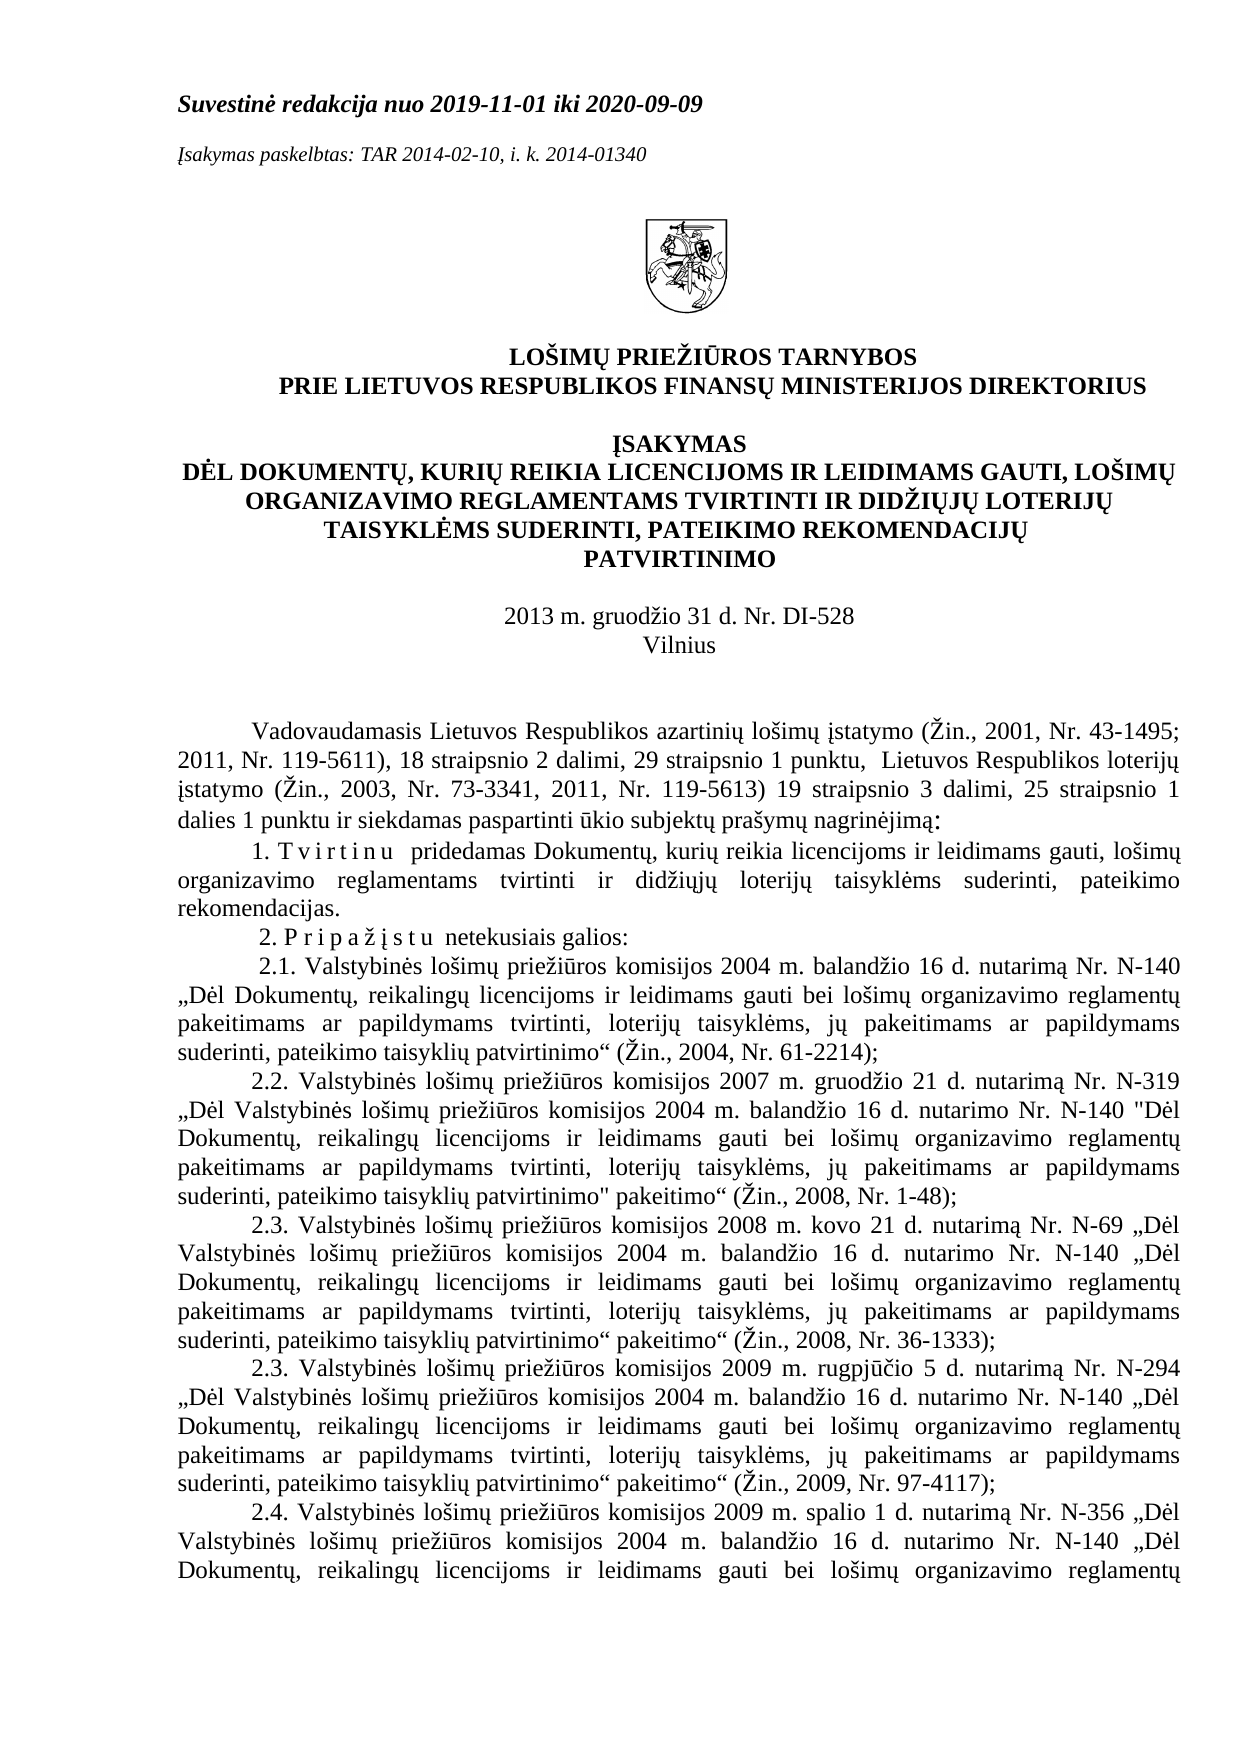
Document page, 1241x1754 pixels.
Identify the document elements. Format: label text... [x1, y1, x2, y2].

text 2.4. Valstybinės lošimų priežiūros komisijos 2009 m. spalio 1 d. nutarimą Nr. N-356 „Dėl Valstybinės lošimų priežiūros komisijos 2004 m. balandžio 16 d. nutarimo Nr. N-140 „Dėl Dokumentų, reikalingų licencijoms ir leidimams gauti bei lošimų organizavimo reglamentų [177, 1497, 1181, 1583]
text PATVIRTINIMO [177, 544, 1181, 572]
text 2013 m. gruodžio 31 d. Nr. DI-528 [177, 601, 1181, 630]
text LOŠIMŲ PRIEŽIŪROS TARNYBOS [177, 342, 1181, 371]
text Vadovaudamasis Lietuvos Respublikos azartinių lošimų įstatymo (Žin., 2001, Nr. 43-1495; 2011, Nr. 119-5611), 18 straipsnio 2 dalimi, 29 straipsnio 1 punktu, Lietuvos Respublikos loterijų įstatymo (Žin., 2003, Nr. 73-3341, 2011, Nr. 119-5613) 19 straipsnio 3 dalimi, 25 straipsnio 1 dalies 1 punktu ir siekdamas paspartinti ūkio subjektų prašymų nagrinėjimą: [177, 716, 1181, 836]
text PRIE LIETUVOS RESPUBLIKOS FINANSŲ MINISTERIJOS DIREKTORIUS [177, 371, 1181, 400]
text 2.3. Valstybinės lošimų priežiūros komisijos 2008 m. kovo 21 d. nutarimą Nr. N-69 „Dėl Valstybinės lošimų priežiūros komisijos 2004 m. balandžio 16 d. nutarimo Nr. N-140 „Dėl Dokumentų, reikalingų licencijoms ir leidimams gauti bei lošimų organizavimo reglamentų pakeitimams ar papildymams tvirtinti, loterijų taisyklėms, jų pakeitimams ar papildymams suderinti, pateikimo taisyklių patvirtinimo“ pakeitimo“ (Žin., 2008, Nr. 36-1333); [177, 1210, 1181, 1353]
text 1. Tvirtinu pridedamas Dokumentų, kurių reikia licencijoms ir leidimams gauti, lošimų organizavimo reglamentams tvirtinti ir didžiųjų loterijų taisyklėms suderinti, pateikimo rekomendacijas. [177, 836, 1181, 922]
text Įsakymas paskelbtas: TAR 2014-02-10, i. k. 2014-01340 [177, 141, 1181, 166]
text 2.1. Valstybinės lošimų priežiūros komisijos 2004 m. balandžio 16 d. nutarimą Nr. N-140 „Dėl Dokumentų, reikalingų licencijoms ir leidimams gauti bei lošimų organizavimo reglamentų pakeitimams ar papildymams tvirtinti, loterijų taisyklėms, jų pakeitimams ar papildymams suderinti, pateikimo taisyklių patvirtinimo“ (Žin., 2004, Nr. 61-2214); [177, 951, 1181, 1066]
text Vilnius [177, 630, 1181, 659]
text 2. P ripažįstu netekusiais galios: [177, 922, 1181, 951]
text ĮSAKYMAS [177, 429, 1181, 457]
text 2.3. Valstybinės lošimų priežiūros komisijos 2009 m. rugpjūčio 5 d. nutarimą Nr. N-294 „Dėl Valstybinės lošimų priežiūros komisijos 2004 m. balandžio 16 d. nutarimo Nr. N-140 „Dėl Dokumentų, reikalingų licencijoms ir leidimams gauti bei lošimų organizavimo reglamentų pakeitimams ar papildymams tvirtinti, loterijų taisyklėms, jų pakeitimams ar papildymams suderinti, pateikimo taisyklių patvirtinimo“ pakeitimo“ (Žin., 2009, Nr. 97-4117); [177, 1353, 1181, 1497]
text 2.2. Valstybinės lošimų priežiūros komisijos 2007 m. gruodžio 21 d. nutarimą Nr. N-319 „Dėl Valstybinės lošimų priežiūros komisijos 2004 m. balandžio 16 d. nutarimo Nr. N-140 "Dėl Dokumentų, reikalingų licencijoms ir leidimams gauti bei lošimų organizavimo reglamentų pakeitimams ar papildymams tvirtinti, loterijų taisyklėms, jų pakeitimams ar papildymams suderinti, pateikimo taisyklių patvirtinimo" pakeitimo“ (Žin., 2008, Nr. 1-48); [177, 1066, 1181, 1210]
text Suvestinė redakcija nuo 2019-11-01 iki 2020-09-09 [177, 89, 1181, 117]
text DĖL DOKUMENTŲ, KURIŲ REIKIA LICENCIJOMS IR LEIDIMAMS GAUTI, LOŠIMŲ ORGANIZAVIMO REGLAMENTAMS TVIRTINTI IR DIDŽIŲJŲ LOTERIJŲ TAISYKLĖMS SUDERINTI, PATEIKIMO REKOMENDACIJŲ [177, 457, 1181, 544]
